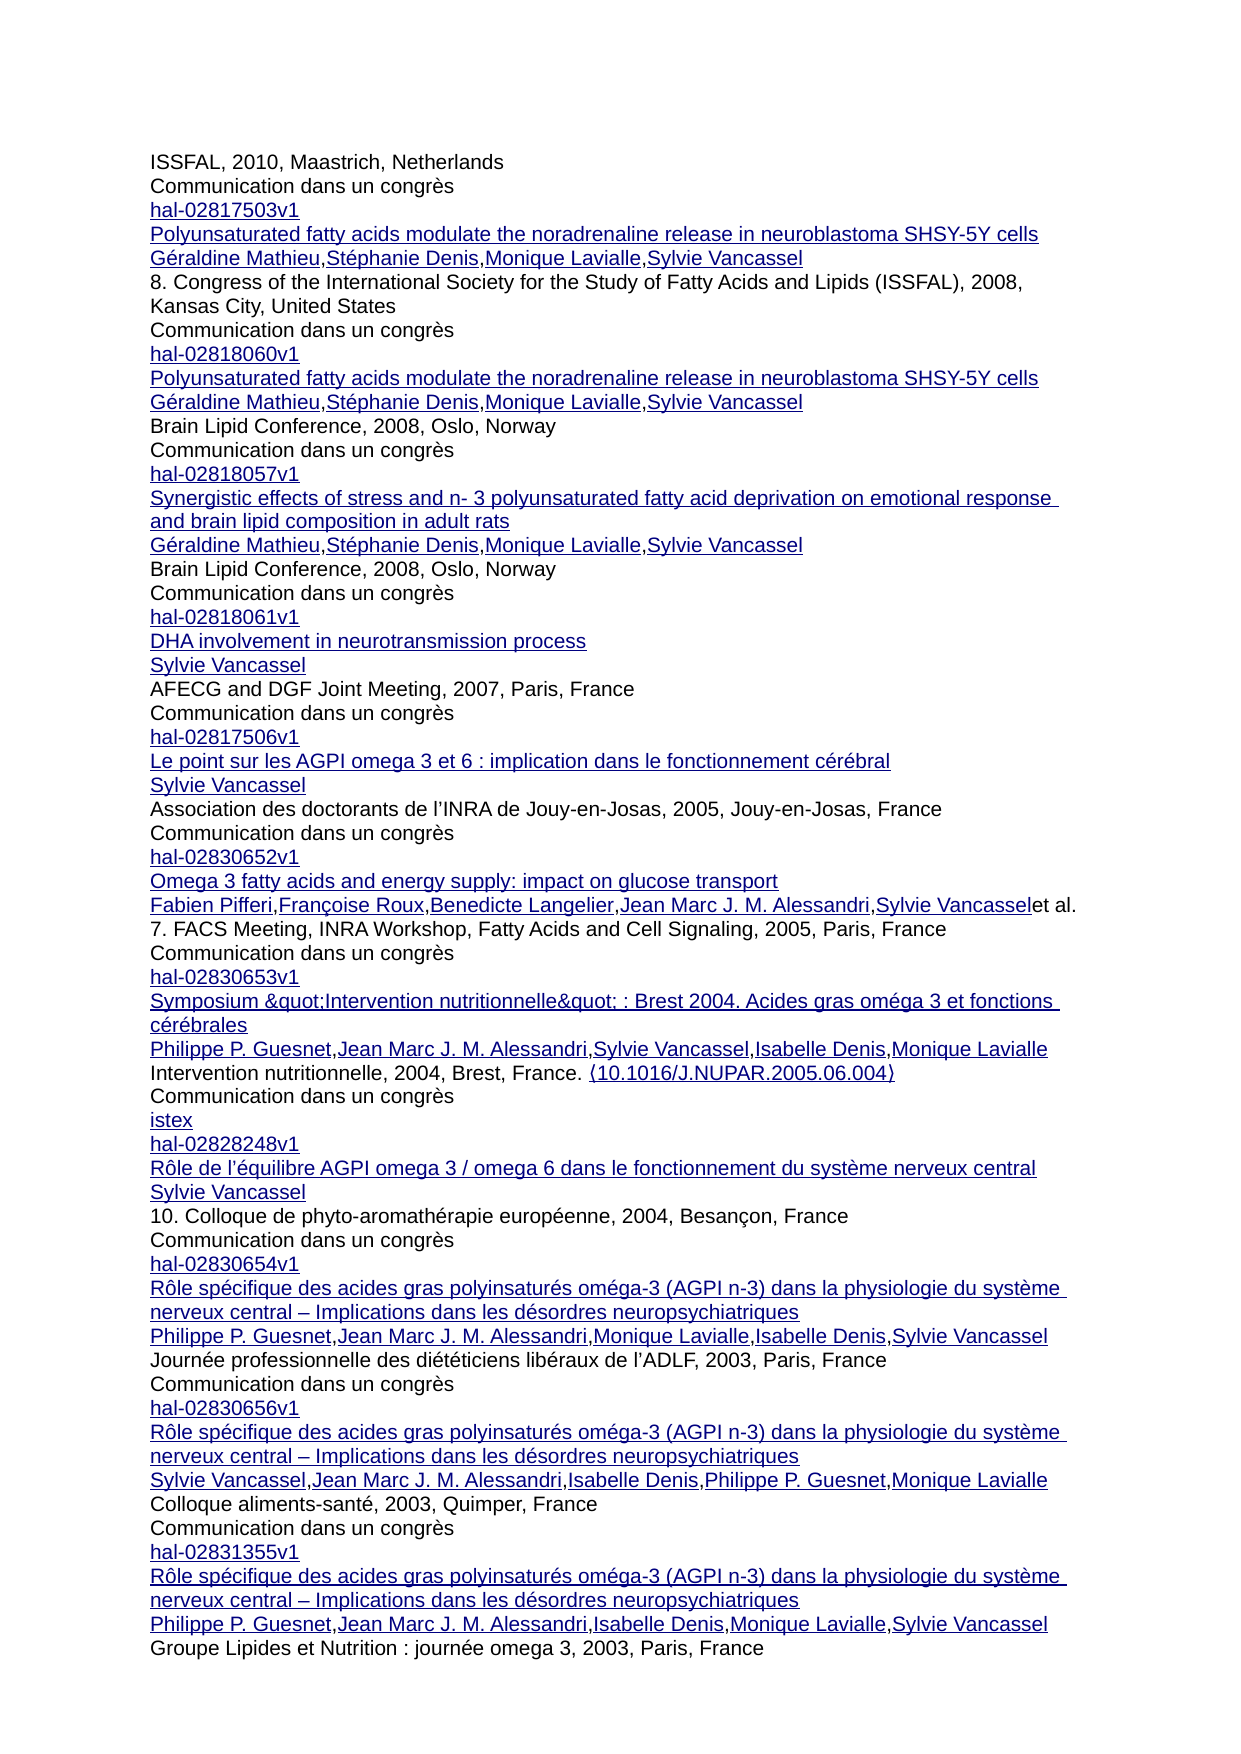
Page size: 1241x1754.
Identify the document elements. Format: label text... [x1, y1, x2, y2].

table_cell Synergistic effects of stress and n- 3 polyunsaturated fatty acid deprivation on emotional response and brain lipid composition in adult rats Géraldine Mathieu,Stéphanie Denis,Monique Lavialle,Sylvie Vancassel Brain Lipid Conference, 2008, Oslo, Norway Communication dans un congrès hal-02818061v1 [150, 485, 1090, 629]
table_cell Rôle spécifique des acides gras polyinsaturés oméga-3 (AGPI n-3) dans la physiologie du système nerveux central – Implications dans les désordres neuropsychiatriques Philippe P. Guesnet,Jean Marc J. M. Alessandri,Isabelle Denis,Monique Lavialle,Sylvie Vancassel Groupe Lipides et Nutrition : journée omega 3, 2003, Paris, France [150, 1564, 1090, 1659]
table_cell Le point sur les AGPI omega 3 et 6 : implication dans le fonctionnement cérébral Sylvie Vancassel Association des doctorants de l’INRA de Jouy-en-Josas, 2005, Jouy-en-Josas, France Communication dans un congrès hal-02830652v1 [150, 749, 1090, 869]
table_cell Rôle de l’équilibre AGPI omega 3 / omega 6 dans le fonctionnement du système nerveux central Sylvie Vancassel 10. Colloque de phyto-aromathérapie européenne, 2004, Besançon, France Communication dans un congrès hal-02830654v1 [150, 1156, 1090, 1276]
table_cell Omega 3 fatty acids and energy supply: impact on glucose transport Fabien Pifferi,Françoise Roux,Benedicte Langelier,Jean Marc J. M. Alessandri,Sylvie Vancasselet al. 7. FACS Meeting, INRA Workshop, Fatty Acids and Cell Signaling, 2005, Paris, France Communication dans un congrès hal-02830653v1 [150, 869, 1090, 988]
table_cell Rôle spécifique des acides gras polyinsaturés oméga-3 (AGPI n-3) dans la physiologie du système nerveux central – Implications dans les désordres neuropsychiatriques Philippe P. Guesnet,Jean Marc J. M. Alessandri,Monique Lavialle,Isabelle Denis,Sylvie Vancassel Journée professionnelle des diététiciens libéraux de l’ADLF, 2003, Paris, France Communication dans un congrès hal-02830656v1 [150, 1276, 1090, 1420]
table_cell Rôle spécifique des acides gras polyinsaturés oméga-3 (AGPI n-3) dans la physiologie du système nerveux central – Implications dans les désordres neuropsychiatriques Sylvie Vancassel,Jean Marc J. M. Alessandri,Isabelle Denis,Philippe P. Guesnet,Monique Lavialle Colloque aliments-santé, 2003, Quimper, France Communication dans un congrès hal-02831355v1 [150, 1420, 1090, 1563]
table_cell Symposium &quot;Intervention nutritionnelle&quot; : Brest 2004. Acides gras oméga 3 et fonctions cérébrales Philippe P. Guesnet,Jean Marc J. M. Alessandri,Sylvie Vancassel,Isabelle Denis,Monique Lavialle Intervention nutritionnelle, 2004, Brest, France. ⟨10.1016/J.NUPAR.2005.06.004⟩ Communication dans un congrès istex hal-02828248v1 [150, 989, 1090, 1156]
table_cell Polyunsaturated fatty acids modulate the noradrenaline release in neuroblastoma SHSY-5Y cells Géraldine Mathieu,Stéphanie Denis,Monique Lavialle,Sylvie Vancassel 8. Congress of the International Society for the Study of Fatty Acids and Lipids (ISSFAL), 2008, Kansas City, United States Communication dans un congrès hal-02818060v1 [150, 222, 1090, 366]
table_cell Polyunsaturated fatty acids modulate the noradrenaline release in neuroblastoma SHSY-5Y cells Géraldine Mathieu,Stéphanie Denis,Monique Lavialle,Sylvie Vancassel Brain Lipid Conference, 2008, Oslo, Norway Communication dans un congrès hal-02818057v1 [150, 366, 1090, 485]
table_cell ISSFAL, 2010, Maastrich, Netherlands Communication dans un congrès hal-02817503v1 [150, 150, 1090, 222]
table_cell DHA involvement in neurotransmission process Sylvie Vancassel AFECG and DGF Joint Meeting, 2007, Paris, France Communication dans un congrès hal-02817506v1 [150, 629, 1090, 749]
